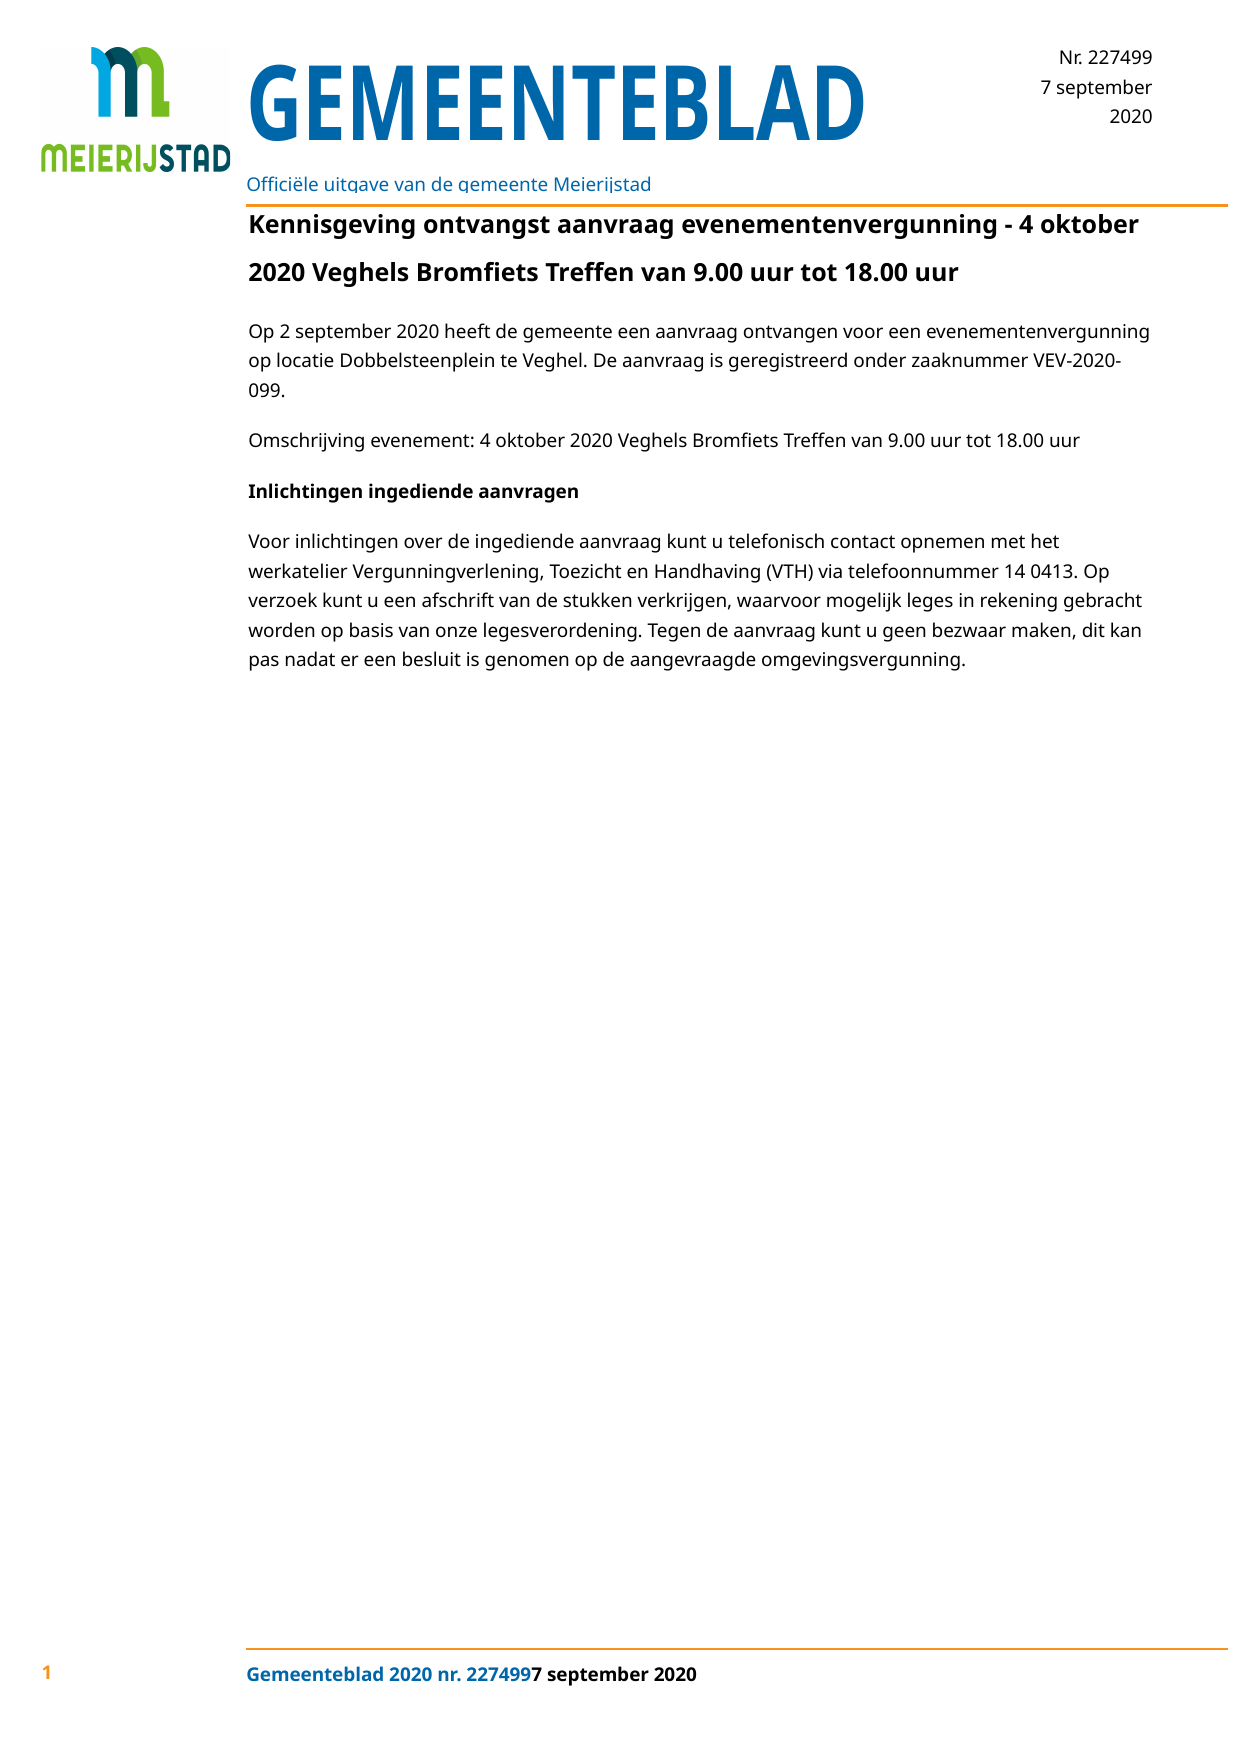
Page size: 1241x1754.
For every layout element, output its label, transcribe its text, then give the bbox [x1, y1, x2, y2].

text Voor inlichtingen over de ingediende aanvraag kunt u telefonisch contact opnemen met het werkatelier Vergunningverlening, Toezicht en Handhaving (VTH) via telefoonnummer 14 0413. Op verzoek kunt u een afschrift van de stukken verkrijgen, waarvoor mogelijk leges in rekening gebracht worden op basis van onze legesverordening. Tegen de aanvraag kunt u geen bezwaar maken, dit kan pas nadat er een besluit is genomen op de aangevraagde omgevingsvergunning. [248, 528, 1152, 672]
text Op 2 september 2020 heeft de gemeente een aanvraag ontvangen voor een evenementenvergunning op locatie Dobbelsteenplein te Veghel. De aanvraag is geregistreerd onder zaaknummer VEV-2020-099. [248, 318, 1152, 403]
text Kennisgeving ontvangst aanvraag evenementenvergunning - 4 oktober 2020 Veghels Bromfiets Treffen van 9.00 uur tot 18.00 uur [248, 207, 1152, 288]
text Inlichtingen ingediende aanvragen [248, 478, 1152, 504]
picture [41, 47, 231, 172]
text Omschrijving evenement: 4 oktober 2020 Veghels Bromfiets Treffen van 9.00 uur tot 18.00 uur [248, 427, 1152, 453]
